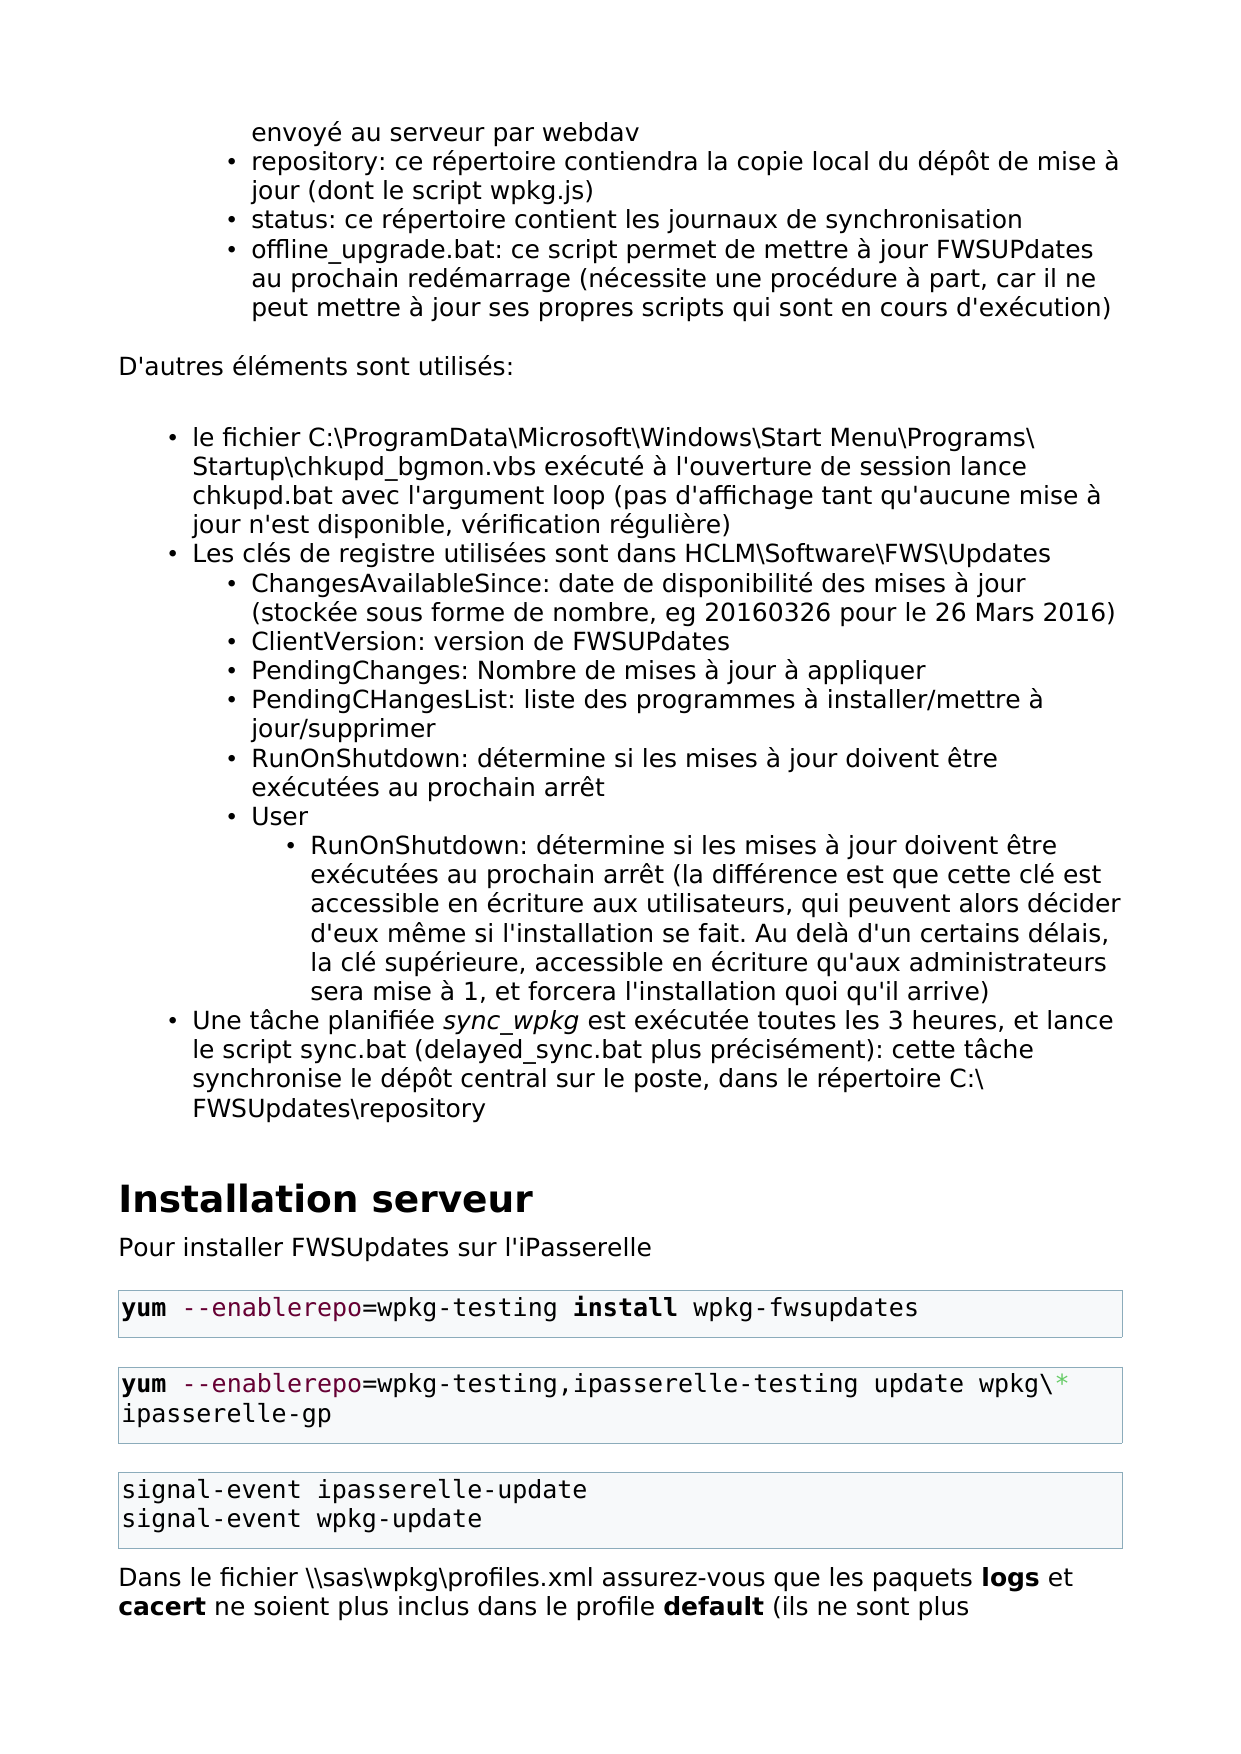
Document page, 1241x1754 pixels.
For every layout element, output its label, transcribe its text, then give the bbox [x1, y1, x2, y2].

text Pour installer FWSUpdates sur l'iPasserelle [118, 1233, 1122, 1263]
text D'autres éléments sont utilisés: [118, 352, 1122, 381]
table_header yum --enablerepo=wpkg-testing install wpkg-fwsupdates [119, 1291, 1122, 1337]
list PendingChanges: Nombre de mises à jour à appliquer [236, 656, 1122, 685]
list ChangesAvailableSince: date de disponibilité des mises à jour (stockée sous forme de nombre, eg 20160326 pour le 26 Mars 2016) [236, 569, 1122, 627]
list Une tâche planifiée sync_wpkg est exécutée toutes les 3 heures, et lance le script sync.bat (delayed_sync.bat plus précisément): cette tâche synchronise le dépôt central sur le poste, dans le répertoire C:\FWSUpdates\repository [177, 1006, 1122, 1123]
table_header signal-event ipasserelle-update signal-event wpkg-update [119, 1473, 1122, 1548]
subtitle Installation serveur [118, 1177, 1122, 1221]
list RunOnShutdown: détermine si les mises à jour doivent être exécutées au prochain arrêt [236, 744, 1122, 802]
list RunOnShutdown: détermine si les mises à jour doivent être exécutées au prochain arrêt (la différence est que cette clé est accessible en écriture aux utilisateurs, qui peuvent alors décider d'eux même si l'installation se fait. Au delà d'un certains délais, la clé supérieure, accessible en écriture qu'aux administrateurs sera mise à 1, et forcera l'installation quoi qu'il arrive) [295, 831, 1122, 1006]
list repository: ce répertoire contiendra la copie local du dépôt de mise à jour (dont le script wpkg.js) [236, 147, 1122, 206]
list ClientVersion: version de FWSUPdates [236, 627, 1122, 656]
list le fichier C:\ProgramData\Microsoft\Windows\Start Menu\Programs\Startup\chkupd_bgmon.vbs exécuté à l'ouverture de session lance chkupd.bat avec l'argument loop (pas d'affichage tant qu'aucune mise à jour n'est disponible, vérification régulière) [177, 423, 1122, 539]
list PendingCHangesList: liste des programmes à installer/mettre à jour/supprimer [236, 685, 1122, 744]
list User [236, 802, 1122, 831]
table_header yum --enablerepo=wpkg-testing,ipasserelle-testing update wpkg\* ipasserelle-gp [119, 1368, 1122, 1443]
list Les clés de registre utilisées sont dans HCLM\Software\FWS\Updates [177, 539, 1122, 569]
list envoyé au serveur par webdav [236, 118, 1122, 147]
list status: ce répertoire contient les journaux de synchronisation [236, 206, 1122, 235]
list offline_upgrade.bat: ce script permet de mettre à jour FWSUPdates au prochain redémarrage (nécessite une procédure à part, car il ne peut mettre à jour ses propres scripts qui sont en cours d'exécution) [236, 235, 1122, 322]
text Dans le fichier \\sas\wpkg\profiles.xml assurez-vous que les paquets logs et cacert ne soient plus inclus dans le profile default (ils ne sont plus [118, 1563, 1122, 1622]
